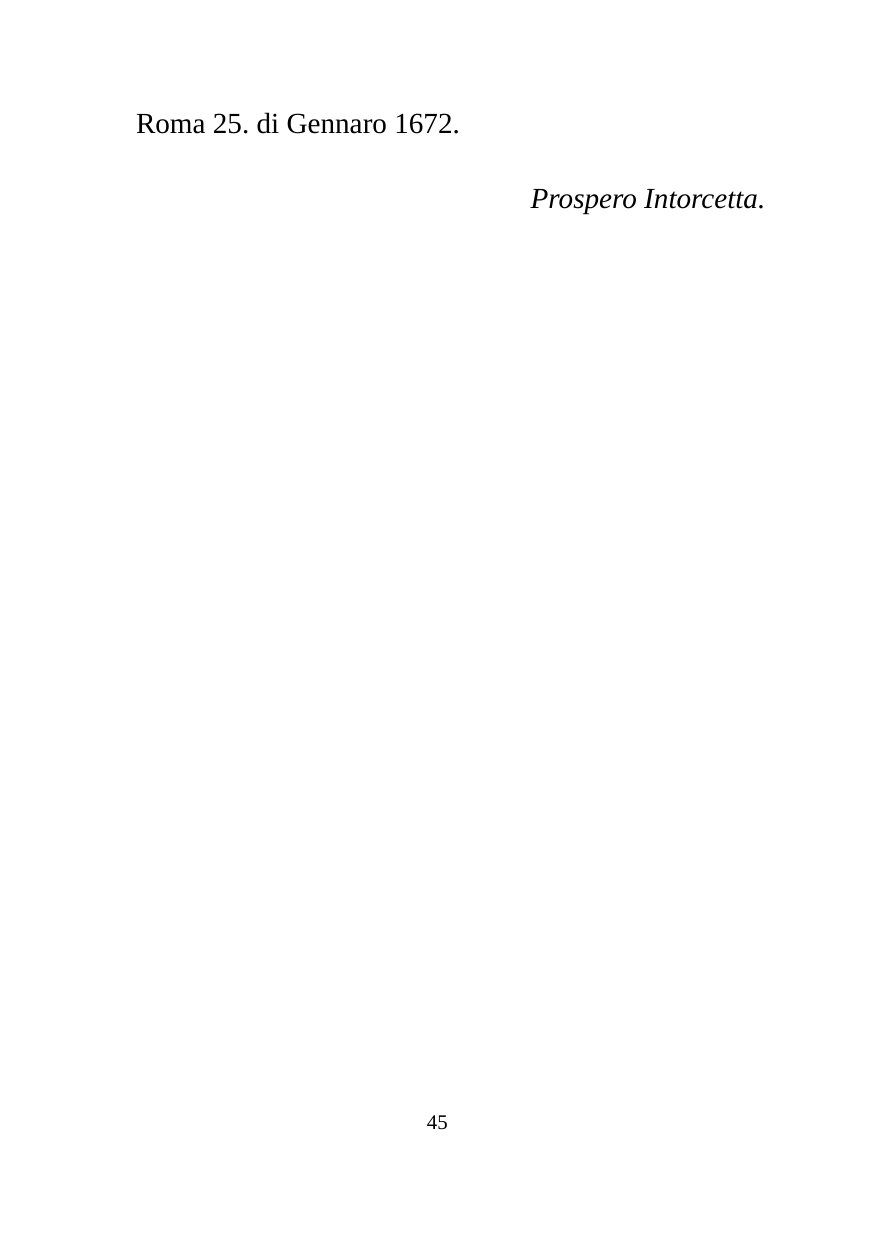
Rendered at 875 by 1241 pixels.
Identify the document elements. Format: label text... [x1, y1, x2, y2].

text Roma 25. di Gennaro 1672. [106, 106, 768, 140]
text Prospero Intorcetta. [106, 181, 768, 215]
